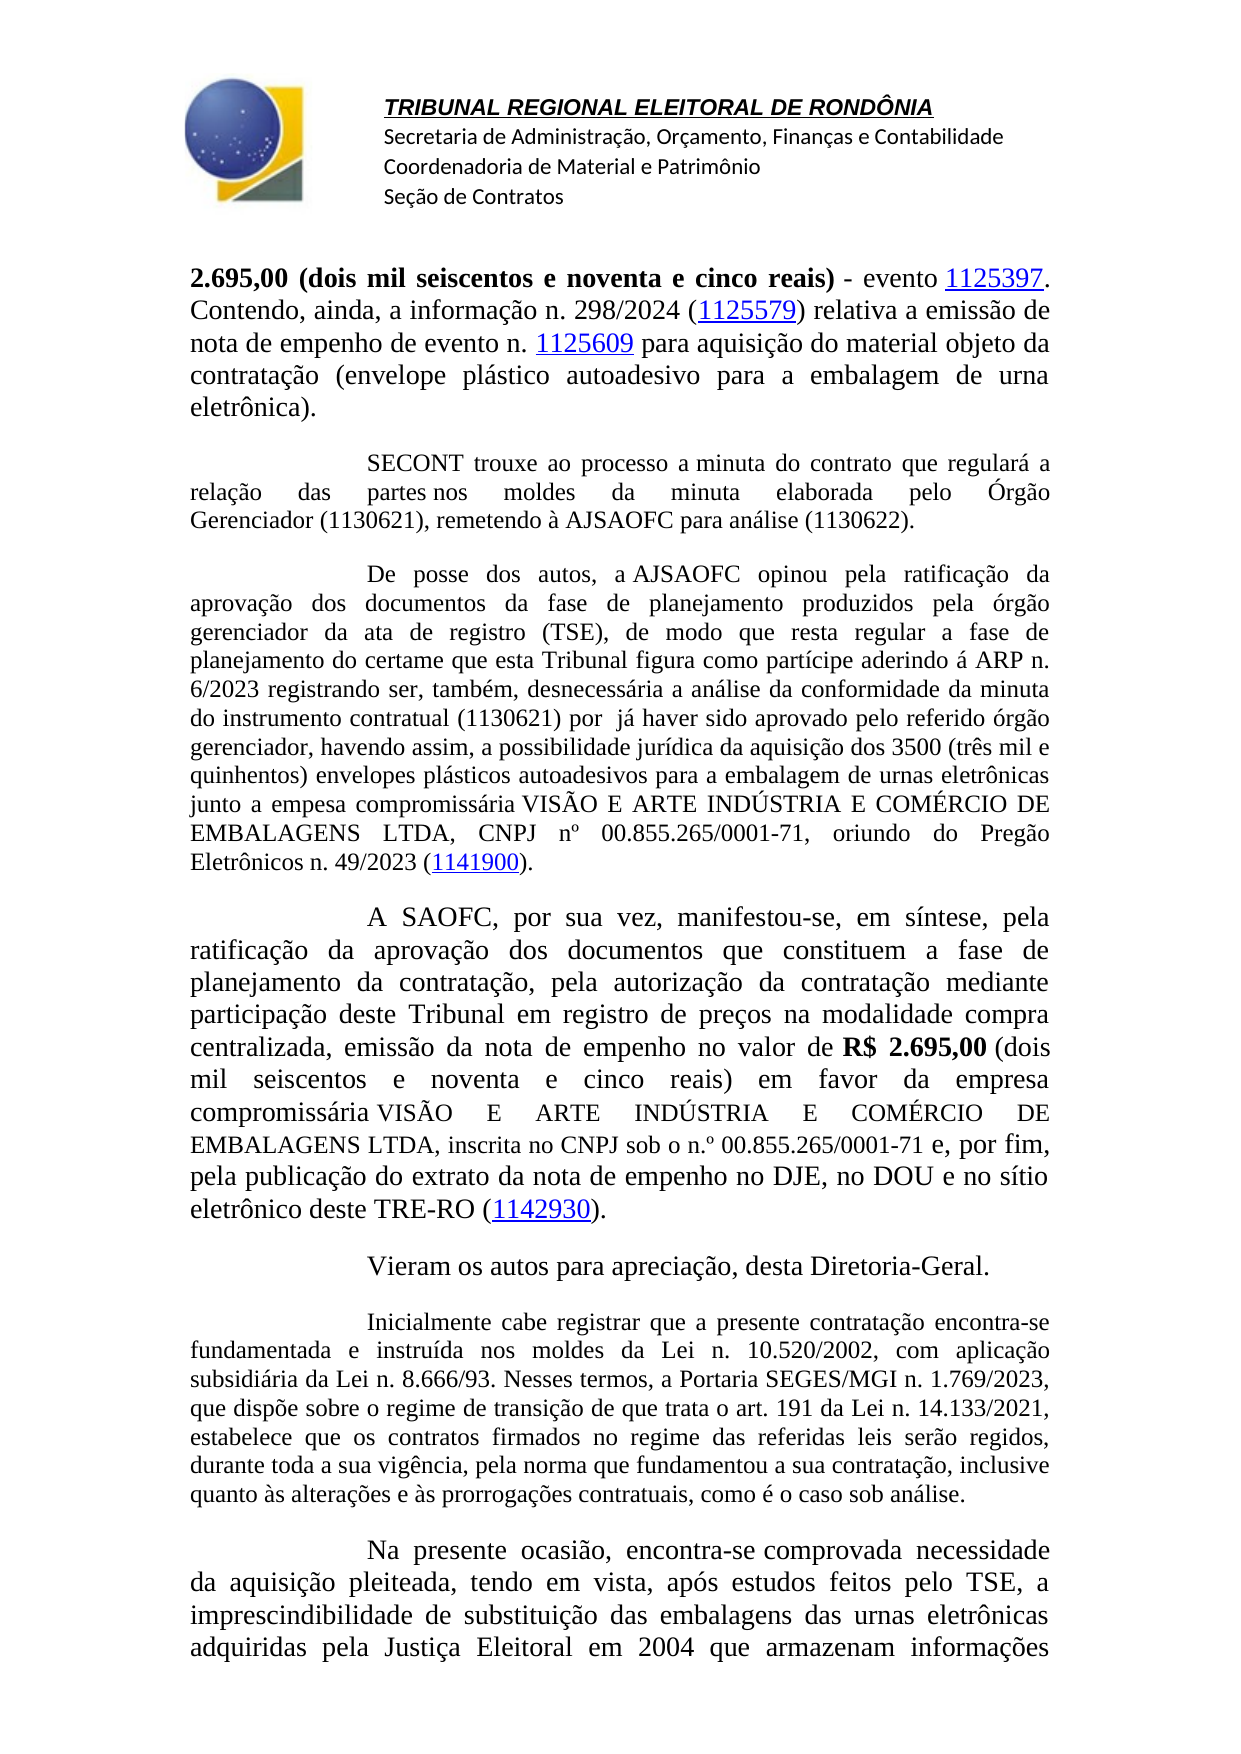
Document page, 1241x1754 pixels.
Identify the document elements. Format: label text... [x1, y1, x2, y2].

text SECONT trouxe ao processo a minuta do contrato que regulará a relação das partes nos moldes da minuta elaborada pelo Órgão Gerenciador (1130621), remetendo à AJSAOFC para análise (1130622). [190, 448, 1051, 534]
text A SAOFC, por sua vez, manifestou-se, em síntese, pela ratificação da aprovação dos documentos que constituem a fase de planejamento da contratação, pela autorização da contratação mediante participação deste Tribunal em registro de preços na modalidade compra centralizada, emissão da nota de empenho no valor de R$ 2.695,00 (dois mil seiscentos e noventa e cinco reais) em favor da empresa compromissária VISÃO E ARTE INDÚSTRIA E COMÉRCIO DE EMBALAGENS LTDA, inscrita no CNPJ sob o n.º 00.855.265/0001-71 e, por fim, pela publicação do extrato da nota de empenho no DJE, no DOU e no sítio eletrônico deste TRE-RO (1142930). [190, 900, 1051, 1224]
text 2.695,00 (dois mil seiscentos e noventa e cinco reais) - evento 1125397. Contendo, ainda, a informação n. 298/2024 (1125579) relativa a emissão de nota de empenho de evento n. 1125609 para aquisição do material objeto da contratação (envelope plástico autoadesivo para a embalagem de urna eletrônica). [190, 261, 1051, 423]
text Inicialmente cabe registrar que a presente contratação encontra-se fundamentada e instruída nos moldes da Lei n. 10.520/2002, com aplicação subsidiária da Lei n. 8.666/93. Nesses termos, a Portaria SEGES/MGI n. 1.769/2023, que dispõe sobre o regime de transição de que trata o art. 191 da Lei n. 14.133/2021, estabelece que os contratos firmados no regime das referidas leis serão regidos, durante toda a sua vigência, pela norma que fundamentou a sua contratação, inclusive quanto às alterações e às prorrogações contratuais, como é o caso sob análise. [190, 1307, 1051, 1508]
text De posse dos autos, a AJSAOFC opinou pela ratificação da aprovação dos documentos da fase de planejamento produzidos pela órgão gerenciador da ata de registro (TSE), de modo que resta regular a fase de planejamento do certame que esta Tribunal figura como partícipe aderindo á ARP n. 6/2023 registrando ser, também, desnecessária a análise da conformidade da minuta do instrumento contratual (1130621) por já haver sido aprovado pelo referido órgão gerenciador, havendo assim, a possibilidade jurídica da aquisição dos 3500 (três mil e quinhentos) envelopes plásticos autoadesivos para a embalagem de urnas eletrônicas junto a empesa compromissária VISÃO E ARTE INDÚSTRIA E COMÉRCIO DE EMBALAGENS LTDA, CNPJ nº 00.855.265/0001-71, oriundo do Pregão Eletrônicos n. 49/2023 (1141900). [190, 559, 1051, 875]
text Na presente ocasião, encontra-se comprovada necessidade da aquisição pleiteada, tendo em vista, após estudos feitos pelo TSE, a imprescindibilidade de substituição das embalagens das urnas eletrônicas adquiridas pela Justiça Eleitoral em 2004 que armazenam informações [190, 1533, 1051, 1662]
text Vieram os autos para apreciação, desta Diretoria-Geral. [190, 1249, 1051, 1282]
